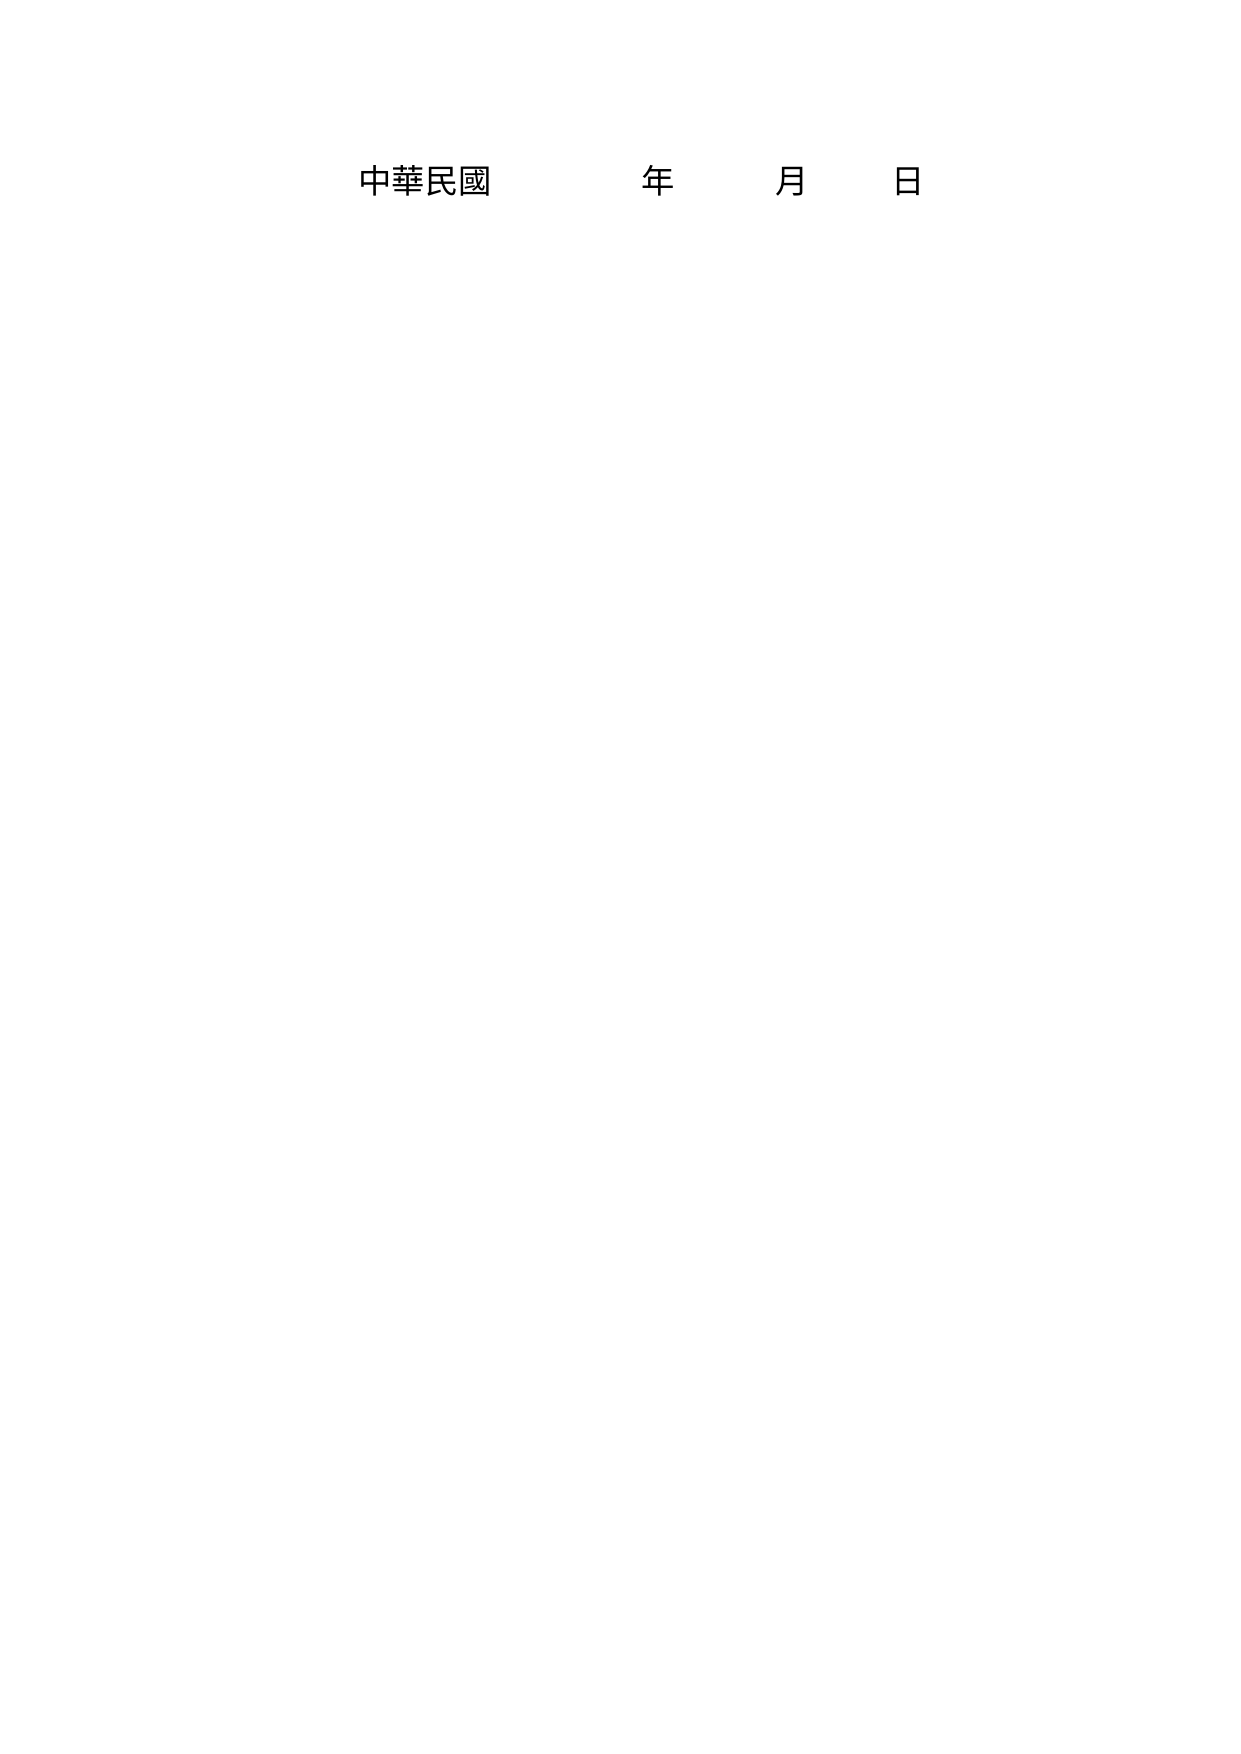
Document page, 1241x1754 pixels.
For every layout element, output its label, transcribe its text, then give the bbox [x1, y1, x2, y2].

text 中華民國 年 月 日 [131, 155, 1152, 203]
